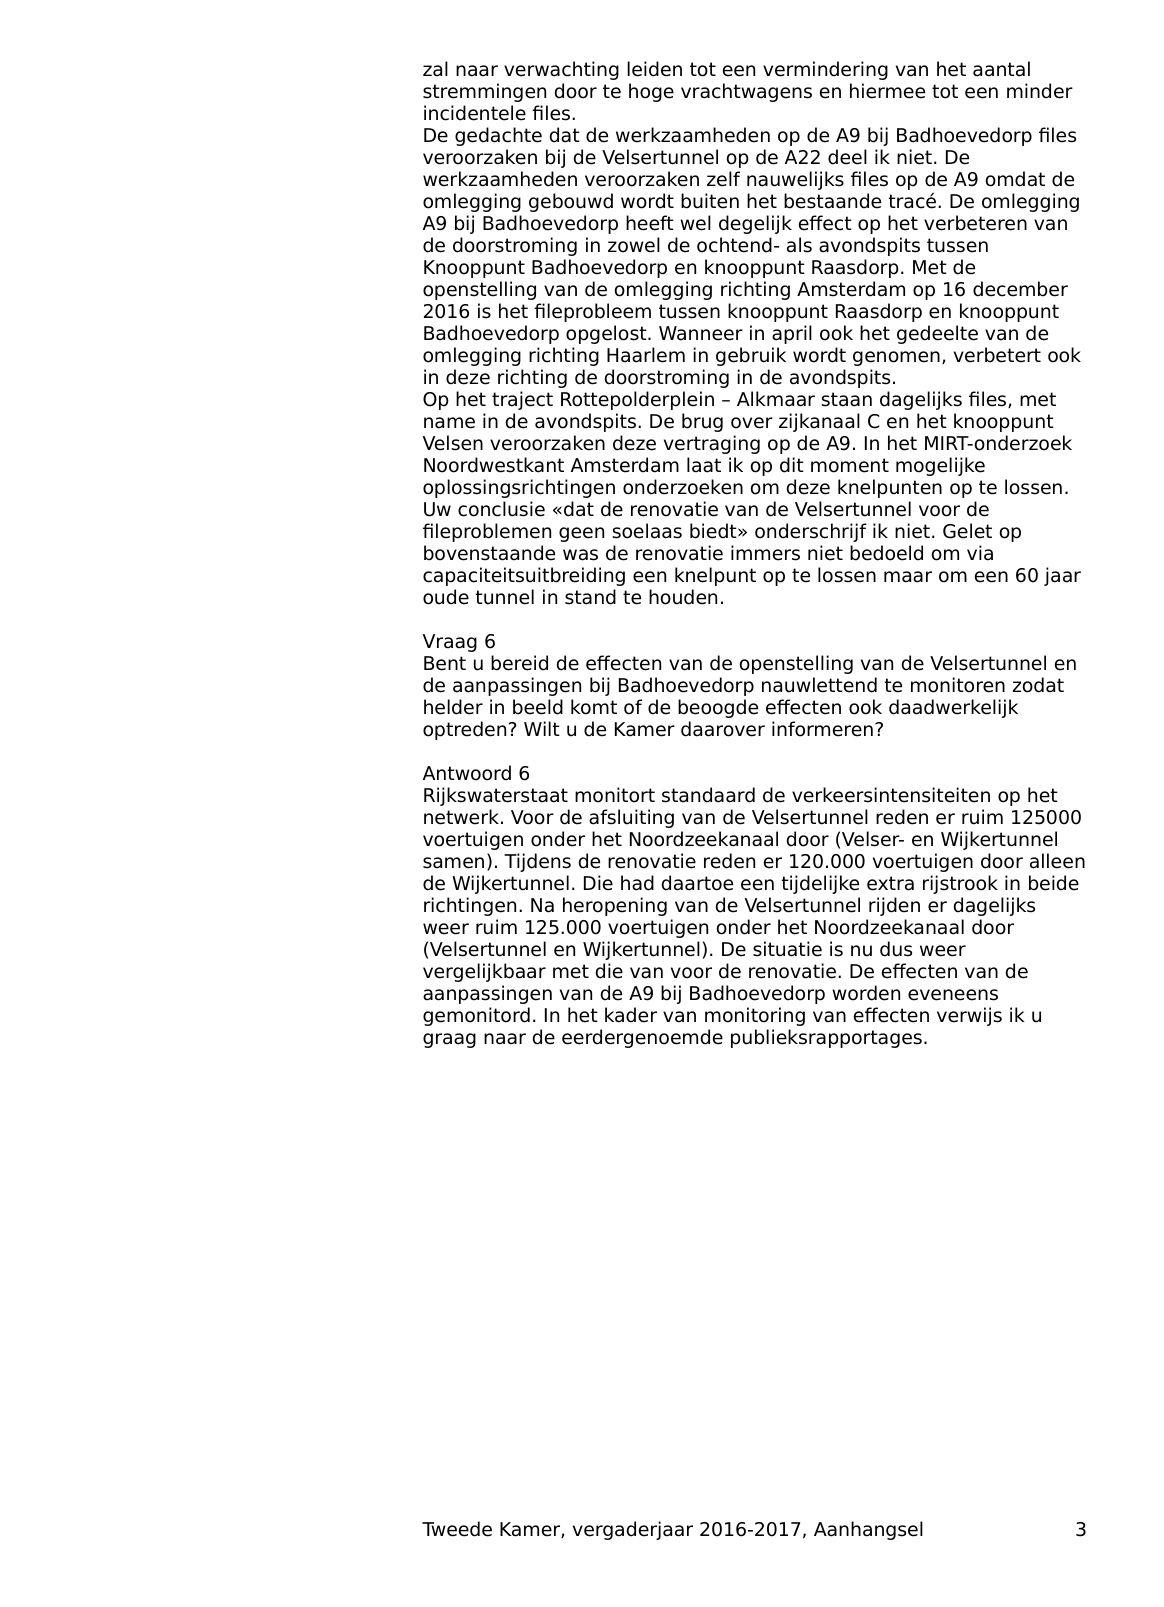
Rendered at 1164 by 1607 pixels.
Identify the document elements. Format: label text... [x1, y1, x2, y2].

text Op het traject Rottepolderplein – Alkmaar staan dagelijks files, met name in de avondspits. De brug over zijkanaal C en het knooppunt Velsen veroorzaken deze vertraging op de A9. In het MIRT-onderzoek Noordwestkant Amsterdam laat ik op dit moment mogelijke oplossingsrichtingen onderzoeken om deze knelpunten op te lossen. [422, 389, 1087, 499]
text Antwoord 6 [422, 763, 1087, 785]
text Rijkswaterstaat monitort standaard de verkeersintensiteiten op het netwerk. Voor de afsluiting van de Velsertunnel reden er ruim 125000 voertuigen onder het Noordzeekanaal door (Velser- en Wijkertunnel samen). Tijdens de renovatie reden er 120.000 voertuigen door alleen de Wijkertunnel. Die had daartoe een tijdelijke extra rijstrook in beide richtingen. Na heropening van de Velsertunnel rijden er dagelijks weer ruim 125.000 voertuigen onder het Noordzeekanaal door (Velsertunnel en Wijkertunnel). De situatie is nu dus weer vergelijkbaar met die van voor de renovatie. De effecten van de aanpassingen van de A9 bij Badhoevedorp worden eveneens gemonitord. In het kader van monitoring van effecten verwijs ik u graag naar de eerdergenoemde publieksrapportages. [422, 785, 1087, 1048]
text Vraag 6 [422, 631, 1087, 653]
text Uw conclusie «dat de renovatie van de Velsertunnel voor de fileproblemen geen soelaas biedt» onderschrijf ik niet. Gelet op bovenstaande was de renovatie immers niet bedoeld om via capaciteitsuitbreiding een knelpunt op te lossen maar om een 60 jaar oude tunnel in stand te houden. [422, 499, 1087, 608]
text De gedachte dat de werkzaamheden op de A9 bij Badhoevedorp files veroorzaken bij de Velsertunnel op de A22 deel ik niet. De werkzaamheden veroorzaken zelf nauwelijks files op de A9 omdat de omlegging gebouwd wordt buiten het bestaande tracé. De omlegging A9 bij Badhoevedorp heeft wel degelijk effect op het verbeteren van de doorstroming in zowel de ochtend- als avondspits tussen Knooppunt Badhoevedorp en knooppunt Raasdorp. Met de openstelling van de omlegging richting Amsterdam op 16 december 2016 is het fileprobleem tussen knooppunt Raasdorp en knooppunt Badhoevedorp opgelost. Wanneer in april ook het gedeelte van de omlegging richting Haarlem in gebruik wordt genomen, verbetert ook in deze richting de doorstroming in de avondspits. [422, 125, 1087, 389]
text Bent u bereid de effecten van de openstelling van de Velsertunnel en de aanpassingen bij Badhoevedorp nauwlettend te monitoren zodat helder in beeld komt of de beoogde effecten ook daadwerkelijk optreden? Wilt u de Kamer daarover informeren? [422, 653, 1087, 741]
text zal naar verwachting leiden tot een vermindering van het aantal stremmingen door te hoge vrachtwagens en hiermee tot een minder incidentele files. [422, 59, 1087, 125]
